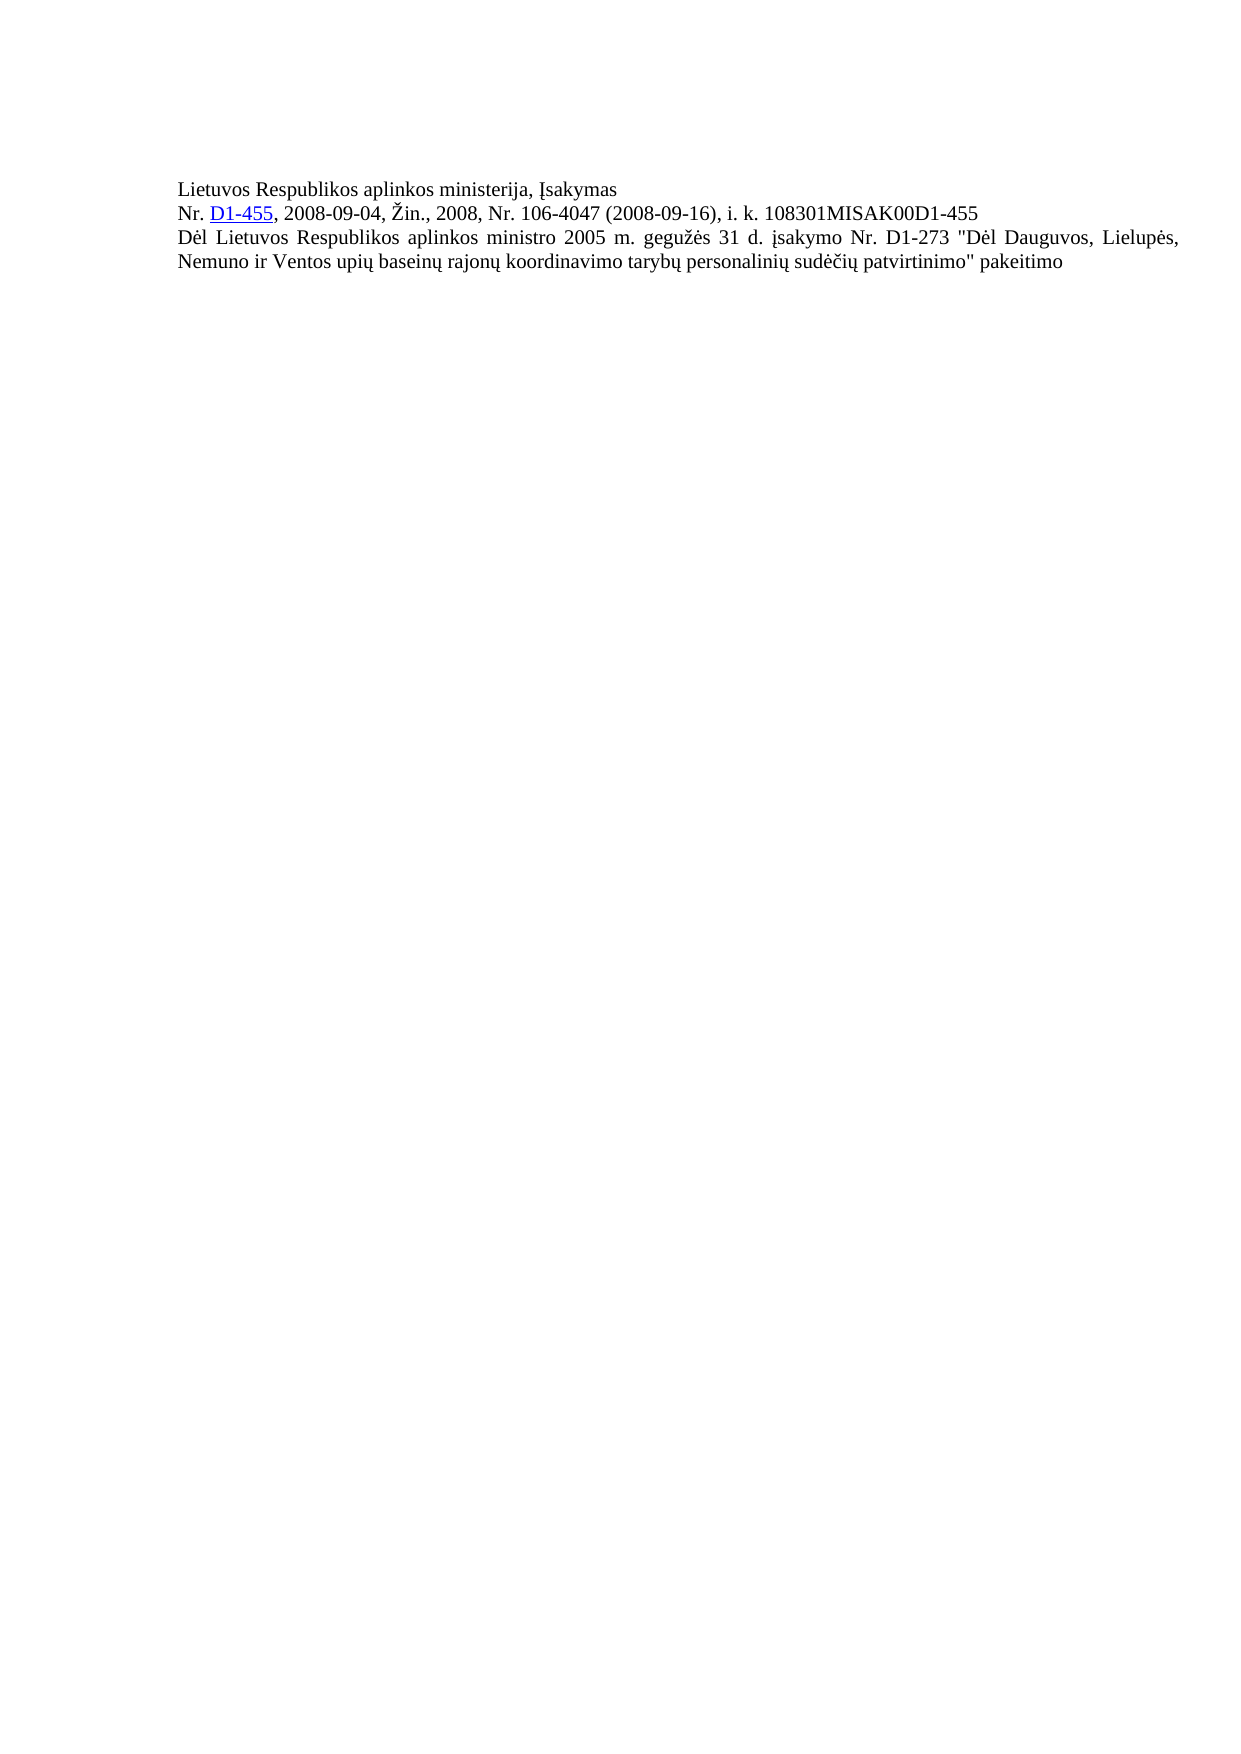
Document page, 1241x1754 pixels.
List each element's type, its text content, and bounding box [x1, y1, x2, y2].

text Nr. D1-455, 2008-09-04, Žin., 2008, Nr. 106-4047 (2008-09-16), i. k. 108301MISAK00D1-455 [177, 201, 1181, 225]
text Dėl Lietuvos Respublikos aplinkos ministro 2005 m. gegužės 31 d. įsakymo Nr. D1-273 "Dėl Dauguvos, Lielupės, Nemuno ir Ventos upių baseinų rajonų koordinavimo tarybų personalinių sudėčių patvirtinimo" pakeitimo [177, 225, 1181, 273]
text Lietuvos Respublikos aplinkos ministerija, Įsakymas [177, 177, 1181, 201]
